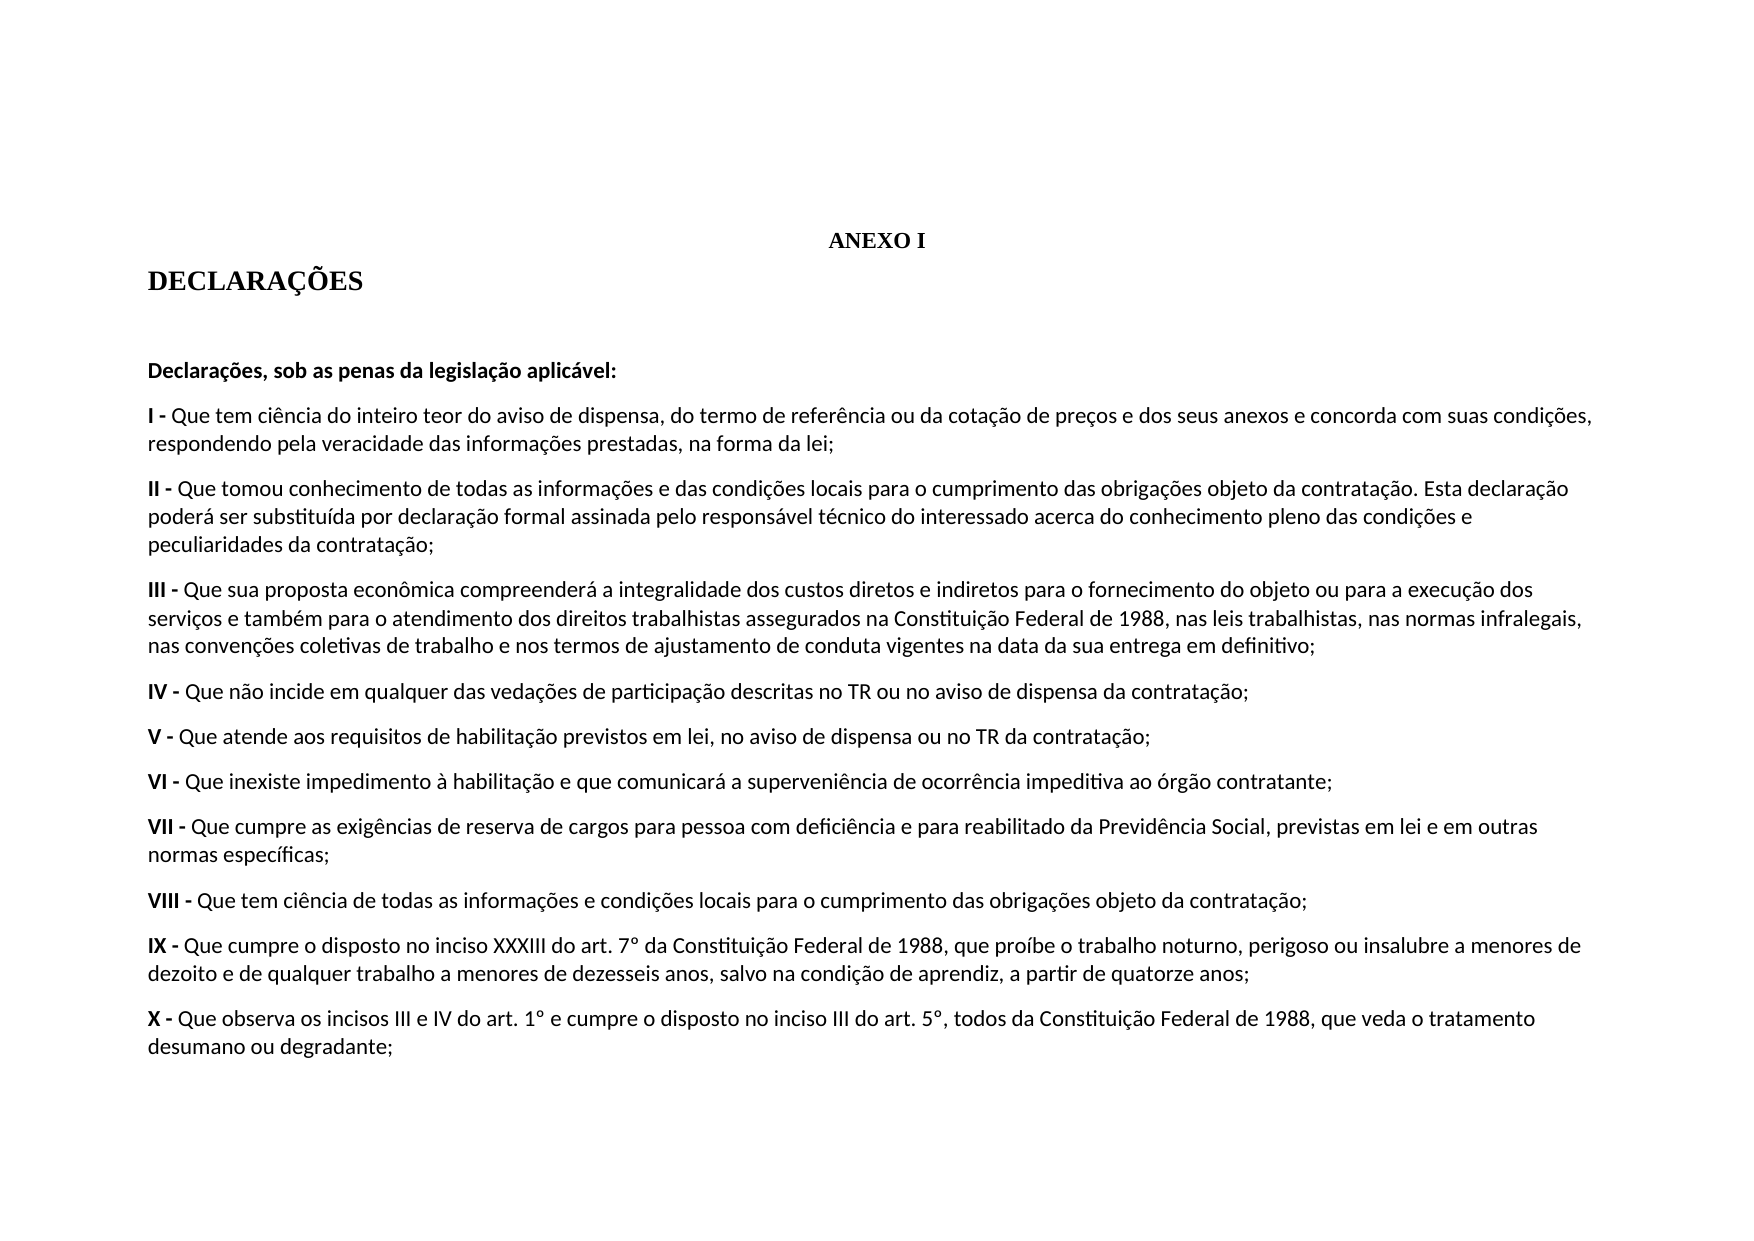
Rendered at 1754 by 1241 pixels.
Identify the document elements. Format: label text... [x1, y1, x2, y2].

text DECLARAÇÕES [148, 263, 1606, 296]
text X - Que observa os incisos III e IV do art. 1º e cumpre o disposto no inciso III do art. 5º, todos da Constituição Federal de 1988, que veda o tratamento desumano ou degradante; [148, 1004, 1606, 1060]
text V - Que atende aos requisitos de habilitação previstos em lei, no aviso de dispensa ou no TR da contratação; [148, 722, 1606, 750]
text II - Que tomou conhecimento de todas as informações e das condições locais para o cumprimento das obrigações objeto da contratação. Esta declaração poderá ser substituída por declaração formal assinada pelo responsável técnico do interessado acerca do conhecimento pleno das condições e peculiaridades da contratação; [148, 474, 1606, 558]
text VIII - Que tem ciência de todas as informações e condições locais para o cumprimento das obrigações objeto da contratação; [148, 886, 1606, 914]
text VII - Que cumpre as exigências de reserva de cargos para pessoa com deficiência e para reabilitado da Previdência Social, previstas em lei e em outras normas específicas; [148, 812, 1606, 868]
text IV - Que não incide em qualquer das vedações de participação descritas no TR ou no aviso de dispensa da contratação; [148, 677, 1606, 705]
text Declarações, sob as penas da legislação aplicável: [148, 356, 1606, 384]
text VI - Que inexiste impedimento à habilitação e que comunicará a superveniência de ocorrência impeditiva ao órgão contratante; [148, 767, 1606, 795]
text I - Que tem ciência do inteiro teor do aviso de dispensa, do termo de referência ou da cotação de preços e dos seus anexos e concorda com suas condições, respondendo pela veracidade das informações prestadas, na forma da lei; [148, 401, 1606, 457]
text ANEXO I [154, 227, 1600, 253]
text III - Que sua proposta econômica compreenderá a integralidade dos custos diretos e indiretos para o fornecimento do objeto ou para a execução dos serviços e também para o atendimento dos direitos trabalhistas assegurados na Constituição Federal de 1988, nas leis trabalhistas, nas normas infralegais, nas convenções coletivas de trabalho e nos termos de ajustamento de conduta vigentes na data da sua entrega em definitivo; [148, 576, 1606, 660]
text IX - Que cumpre o disposto no inciso XXXIII do art. 7º da Constituição Federal de 1988, que proíbe o trabalho noturno, perigoso ou insalubre a menores de dezoito e de qualquer trabalho a menores de dezesseis anos, salvo na condição de aprendiz, a partir de quatorze anos; [148, 931, 1606, 987]
